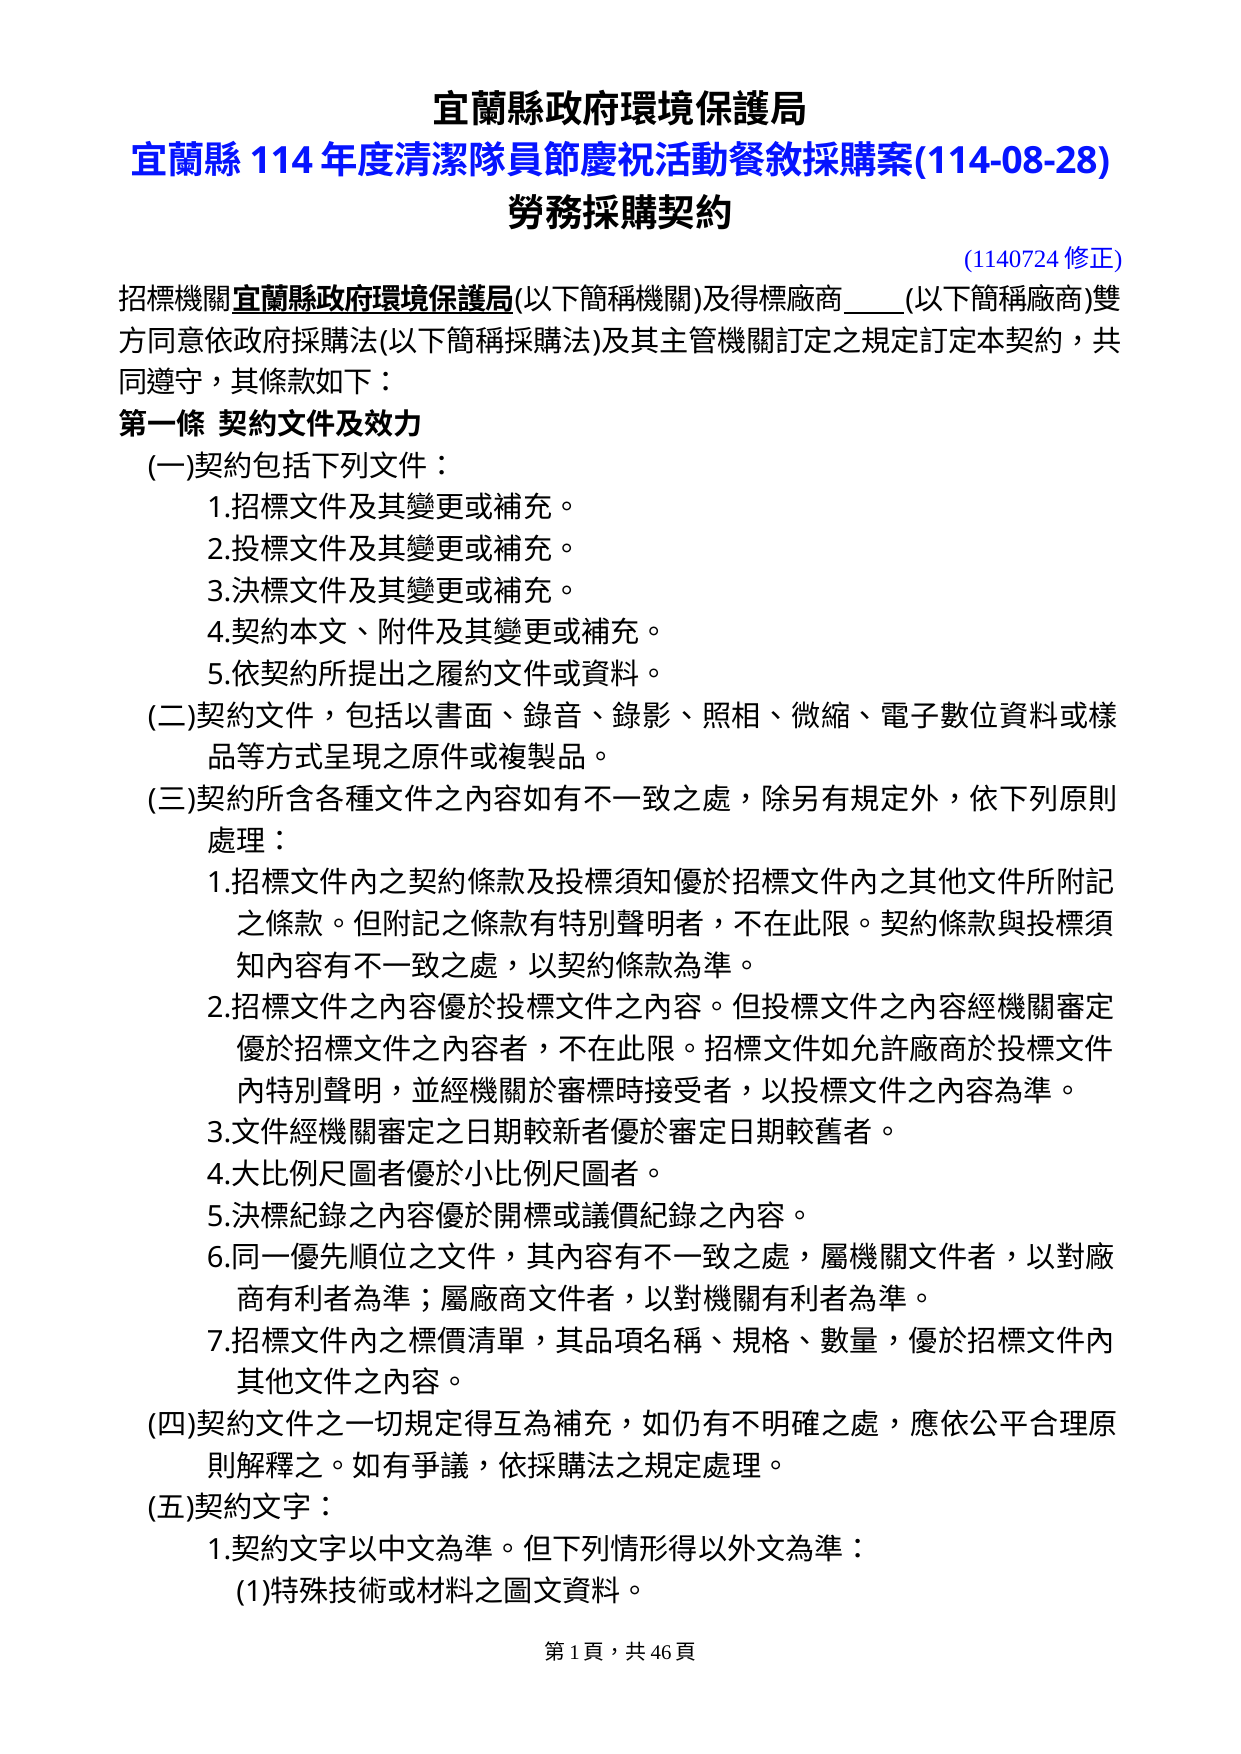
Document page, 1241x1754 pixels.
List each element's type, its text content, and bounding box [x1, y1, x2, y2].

text (二)契約文件，包括以書面、錄音、錄影、照相、微縮、電子數位資料或樣品等方式呈現之原件或複製品。 [148, 693, 1122, 776]
text 第一條 契約文件及效力 [118, 401, 1122, 443]
text 招標機關宜蘭縣政府環境保護局(以下簡稱機關)及得標廠商 (以下簡稱廠商)雙方同意依政府採購法(以下簡稱採購法)及其主管機關訂定之規定訂定本契約，共同遵守，其條款如下： [118, 276, 1122, 401]
text 宜蘭縣政府環境保護局 [118, 89, 1122, 130]
text 6.同一優先順位之文件，其內容有不一致之處，屬機關文件者，以對廠商有利者為準；屬廠商文件者，以對機關有利者為準。 [207, 1234, 1116, 1318]
text 1.招標文件及其變更或補充。 [207, 484, 1116, 526]
text (四)契約文件之一切規定得互為補充，如仍有不明確之處，應依公平合理原則解釋之。如有爭議，依採購法之規定處理。 [148, 1401, 1122, 1484]
text 勞務採購契約 [118, 193, 1122, 234]
text 2.招標文件之內容優於投標文件之內容。但投標文件之內容經機關審定優於招標文件之內容者，不在此限。招標文件如允許廠商於投標文件內特別聲明，並經機關於審標時接受者，以投標文件之內容為準。 [207, 984, 1116, 1109]
text 4.契約本文、附件及其變更或補充。 [207, 609, 1116, 651]
text 7.招標文件內之標價清單，其品項名稱、規格、數量，優於招標文件內其他文件之內容。 [207, 1318, 1116, 1401]
text 1.契約文字以中文為準。但下列情形得以外文為準： [207, 1526, 1116, 1568]
text (五)契約文字： [148, 1484, 1122, 1526]
text 3.決標文件及其變更或補充。 [207, 568, 1116, 609]
text 4.大比例尺圖者優於小比例尺圖者。 [207, 1151, 1116, 1193]
text (一)契約包括下列文件： [148, 443, 1122, 484]
text (1140724修正) [118, 234, 1122, 276]
text 5.依契約所提出之履約文件或資料。 [207, 651, 1116, 693]
text 1.招標文件內之契約條款及投標須知優於招標文件內之其他文件所附記之條款。但附記之條款有特別聲明者，不在此限。契約條款與投標須知內容有不一致之處，以契約條款為準。 [207, 859, 1116, 984]
text 5.決標紀錄之內容優於開標或議價紀錄之內容。 [207, 1193, 1116, 1234]
text (三)契約所含各種文件之內容如有不一致之處，除另有規定外，依下列原則處理： [148, 776, 1122, 859]
text (1)特殊技術或材料之圖文資料。 [236, 1568, 1122, 1609]
text 宜蘭縣114年度清潔隊員節慶祝活動餐敘採購案(114-08-28) [118, 130, 1122, 185]
text 2.投標文件及其變更或補充。 [207, 526, 1116, 568]
text 3.文件經機關審定之日期較新者優於審定日期較舊者。 [207, 1109, 1116, 1151]
